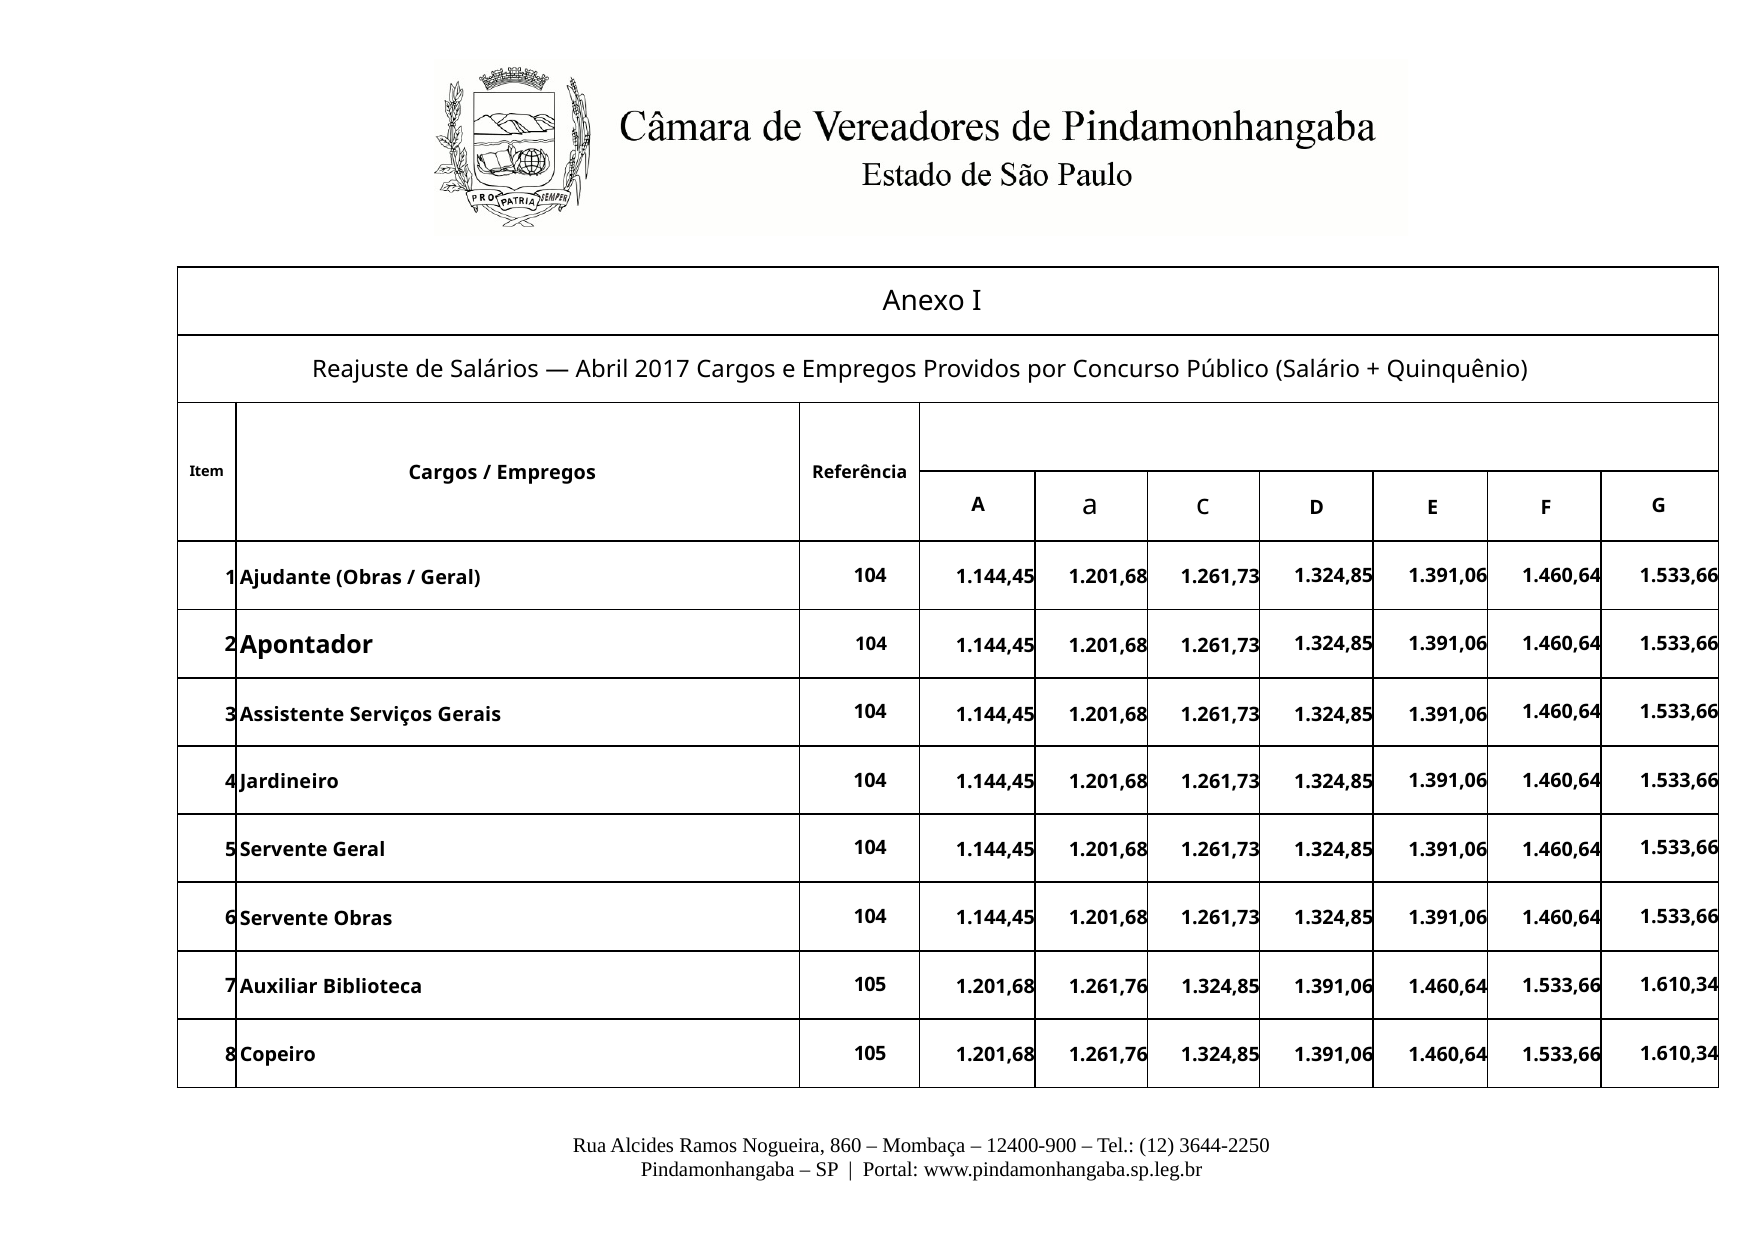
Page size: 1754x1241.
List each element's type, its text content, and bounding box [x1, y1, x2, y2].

table_cell A [920, 472, 1034, 540]
table_cell 6 [178, 883, 235, 950]
table_cell 1.261,76 [1036, 952, 1147, 1018]
table_cell 1.460,64 [1374, 952, 1487, 1018]
table_cell 1.610,34 [1602, 952, 1718, 1018]
table_cell 1.324,85 [1260, 610, 1372, 677]
table_cell 105 [800, 952, 919, 1018]
table_cell F [1488, 472, 1600, 540]
table_cell 1.533,66 [1602, 610, 1718, 677]
table_cell 1.261,73 [1148, 610, 1259, 677]
table_cell 1.533,66 [1488, 952, 1600, 1018]
table_cell 7 [178, 952, 235, 1018]
table_cell 1.261,73 [1148, 815, 1259, 881]
table_cell Jardineiro [237, 747, 799, 813]
table_cell 1.460,64 [1488, 610, 1600, 677]
table_cell 1.324,85 [1148, 952, 1259, 1018]
table_cell G [1602, 472, 1718, 540]
table_cell 3 [178, 679, 235, 745]
table_cell 1.460,64 [1488, 747, 1600, 813]
table_cell [920, 403, 1718, 470]
table_cell 1.324,85 [1260, 542, 1372, 608]
table_cell Auxiliar Biblioteca [237, 952, 799, 1018]
table_cell 8 [178, 1020, 235, 1086]
table_cell 1.533,66 [1602, 542, 1718, 608]
table_cell 1.391,06 [1374, 542, 1487, 608]
table_cell 1.201,68 [1036, 883, 1147, 950]
table_cell 1.460,64 [1488, 679, 1600, 745]
table_cell 1.261,73 [1148, 679, 1259, 745]
table_cell 1.391,06 [1374, 610, 1487, 677]
table_cell 1.201,68 [1036, 815, 1147, 881]
table_cell a [1036, 472, 1147, 540]
table_cell Apontador [237, 610, 799, 677]
table_cell 1.391,06 [1374, 883, 1487, 950]
table_cell Ajudante (Obras / Geral) [237, 542, 799, 608]
table_cell 1.201,68 [1036, 610, 1147, 677]
table_cell 1.610,34 [1602, 1020, 1718, 1086]
table_cell 1.201,68 [920, 1020, 1034, 1086]
table_cell Referência [800, 403, 919, 540]
table_cell 104 [800, 747, 919, 813]
table_cell 1.201,68 [1036, 542, 1147, 608]
table_cell 1.261,76 [1036, 1020, 1147, 1086]
table_cell 1.201,68 [1036, 747, 1147, 813]
table_cell 1.460,64 [1374, 1020, 1487, 1086]
table_cell c [1148, 472, 1259, 540]
table_cell 1.324,85 [1260, 883, 1372, 950]
table_cell 1.144,45 [920, 815, 1034, 881]
table_cell 1.144,45 [920, 883, 1034, 950]
table_cell 1.460,64 [1488, 883, 1600, 950]
table_cell Servente Obras [237, 883, 799, 950]
table_cell 1.324,85 [1148, 1020, 1259, 1086]
table_cell 1.391,06 [1374, 679, 1487, 745]
table_cell 104 [800, 542, 919, 608]
table_cell 1.533,66 [1602, 679, 1718, 745]
table_cell 1.261,73 [1148, 542, 1259, 608]
table_cell 1.324,85 [1260, 747, 1372, 813]
table_cell 1.144,45 [920, 610, 1034, 677]
table_cell 1.324,85 [1260, 815, 1372, 881]
table_cell 1.201,68 [1036, 679, 1147, 745]
table_cell 104 [800, 883, 919, 950]
table_cell 1.144,45 [920, 679, 1034, 745]
table_cell 1.261,73 [1148, 883, 1259, 950]
table_cell 5 [178, 815, 235, 881]
table_cell 1.533,66 [1602, 747, 1718, 813]
table_cell Item [178, 403, 235, 540]
table_cell 1.533,66 [1602, 883, 1718, 950]
table_cell 1.144,45 [920, 747, 1034, 813]
table_cell 1.391,06 [1374, 815, 1487, 881]
table_cell Assistente Serviços Gerais [237, 679, 799, 745]
table_cell 1.460,64 [1488, 815, 1600, 881]
table_cell 1.460,64 [1488, 542, 1600, 608]
table_cell 104 [800, 610, 919, 677]
table_cell 1.533,66 [1602, 815, 1718, 881]
table_cell 2 [178, 610, 235, 677]
picture [434, 59, 1409, 236]
table_cell 1 [178, 542, 235, 608]
table_cell D [1260, 472, 1372, 540]
table_cell Cargos / Empregos [237, 403, 799, 540]
table_cell E [1374, 472, 1487, 540]
table_cell 1.324,85 [1260, 679, 1372, 745]
table_cell 1.144,45 [920, 542, 1034, 608]
table_cell 1.391,06 [1260, 1020, 1372, 1086]
table_cell 1.533,66 [1488, 1020, 1600, 1086]
table_cell Copeiro [237, 1020, 799, 1086]
table_header Anexo I [178, 268, 1718, 334]
table_cell 1.201,68 [920, 952, 1034, 1018]
table_cell 1.391,06 [1374, 747, 1487, 813]
table_cell Reajuste de Salários — Abril 2017 Cargos e Empregos Providos por Concurso Público (Salário + Quinquênio) [178, 336, 1718, 402]
table_cell 4 [178, 747, 235, 813]
table_cell 104 [800, 815, 919, 881]
table_cell 1.391,06 [1260, 952, 1372, 1018]
table_cell 105 [800, 1020, 919, 1086]
table_cell 104 [800, 679, 919, 745]
table_cell Servente Geral [237, 815, 799, 881]
table_cell 1.261,73 [1148, 747, 1259, 813]
